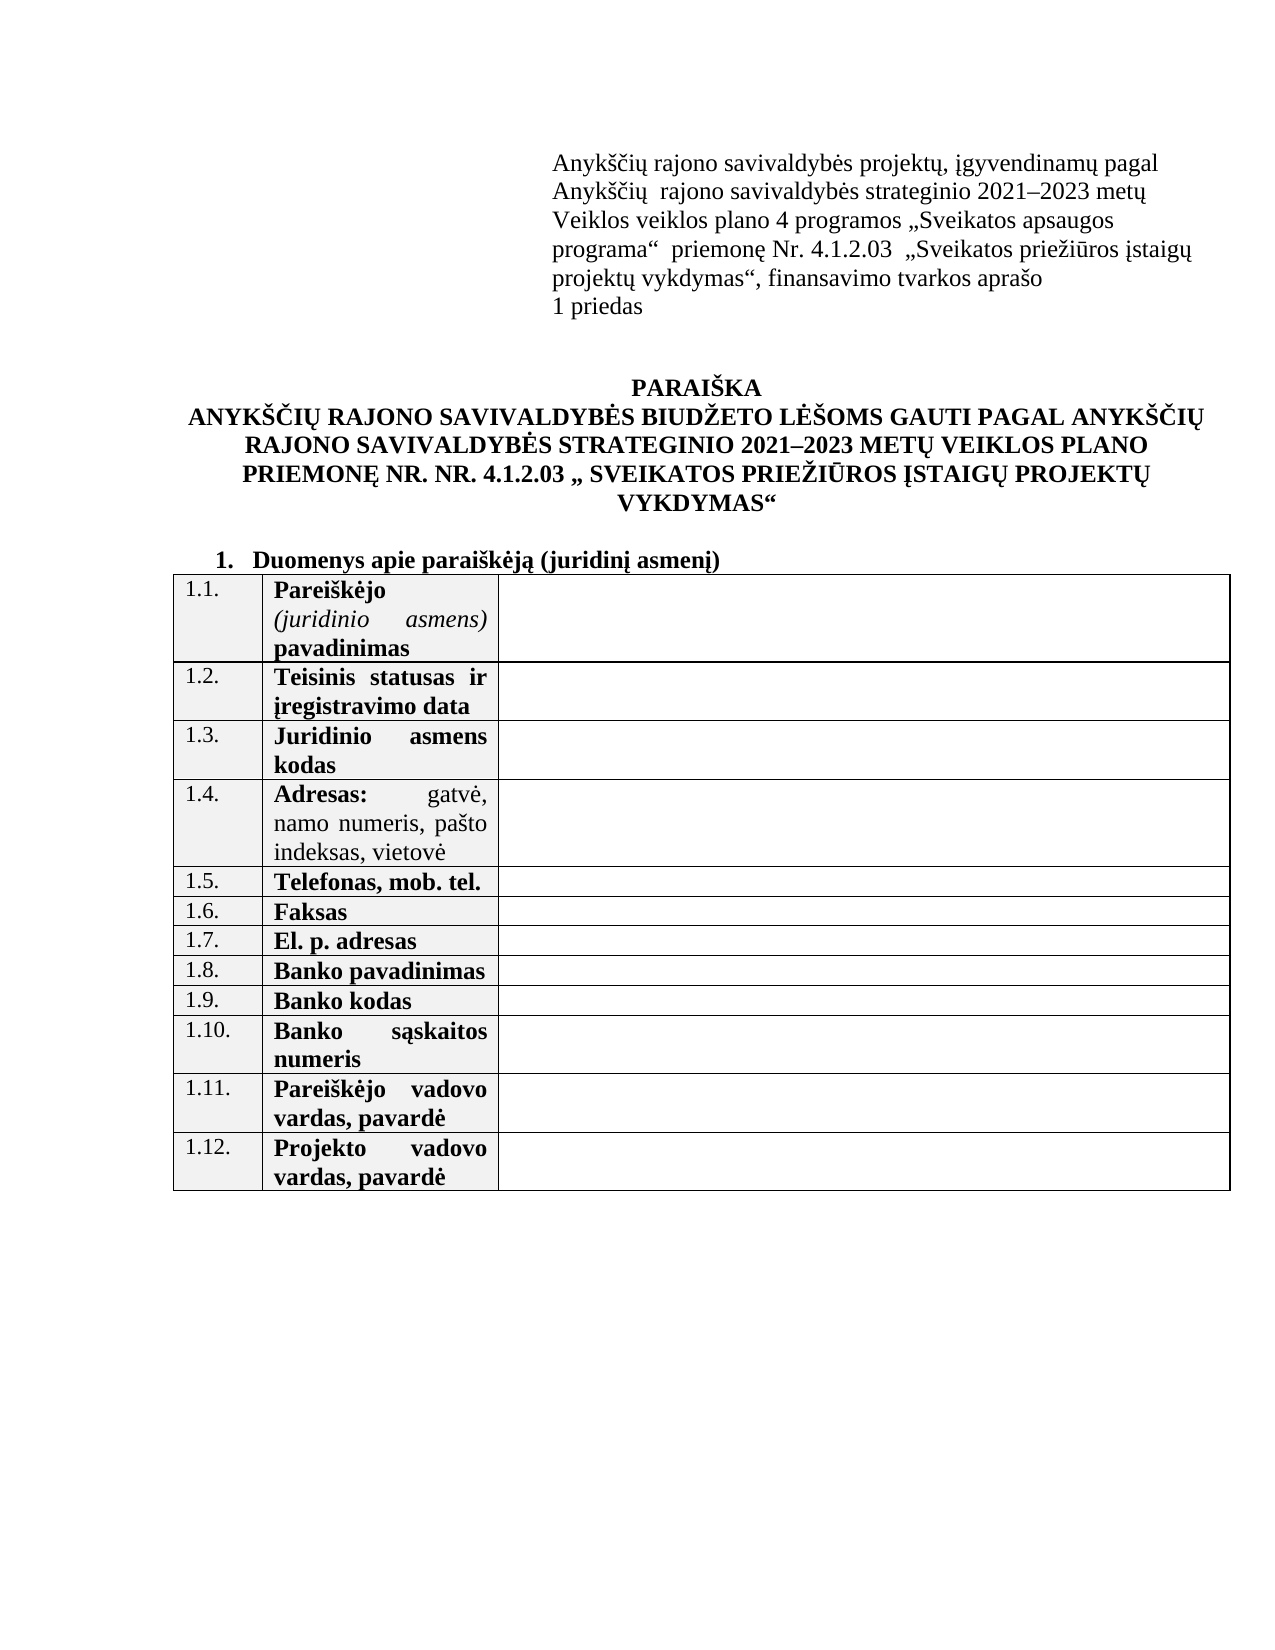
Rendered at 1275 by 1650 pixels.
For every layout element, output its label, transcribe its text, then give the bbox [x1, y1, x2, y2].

table_cell 1.3. [174, 721, 262, 778]
table_cell 1.4. [174, 780, 262, 866]
table_cell [499, 780, 1229, 866]
table_header 1.1. [174, 575, 262, 661]
table_cell Banko sąskaitos numeris [263, 1016, 498, 1073]
table_cell [499, 721, 1229, 778]
table_cell El. p. adresas [263, 926, 498, 955]
table_cell Telefonas, mob. tel. [263, 867, 498, 896]
table_cell [499, 897, 1229, 925]
table_cell Faksas [263, 897, 498, 925]
text Anykščių rajono savivaldybės strateginio 2021–2023 metų [177, 176, 1216, 205]
table_header [499, 575, 1229, 661]
table_cell [499, 663, 1229, 720]
table_cell Teisinis statusas ir įregistravimo data [263, 663, 498, 720]
text Veiklos veiklos plano 4 programos „Sveikatos apsaugos [177, 205, 1216, 234]
table_cell [499, 867, 1229, 896]
table_cell 1.11. [174, 1074, 262, 1132]
text 1. Duomenys apie paraiškėją (juridinį asmenį) [215, 545, 1216, 574]
text projektų vykdymas“, finansavimo tvarkos aprašo [177, 263, 1216, 291]
table_cell 1.5. [174, 867, 262, 896]
table_cell Projekto vadovo vardas, pavardė [263, 1133, 498, 1190]
table_cell 1.10. [174, 1016, 262, 1073]
table_cell 1.12. [174, 1133, 262, 1190]
text ANYKŠČIŲ RAJONO SAVIVALDYBĖS BIUDŽETO LĖŠOMS GAUTI PAGAL ANYKŠČIŲ RAJONO SAVIVALDYBĖS STRATEGINIO 2021–2023 METŲ VEIKLOS PLANO PRIEMONĘ NR. NR. 4.1.2.03 „ SVEIKATOS PRIEŽIŪROS ĮSTAIGŲ PROJEKTŲ VYKDYMAS“ [177, 402, 1216, 517]
text PARAIŠKA [177, 373, 1216, 402]
table_cell Pareiškėjo vadovo vardas, pavardė [263, 1074, 498, 1132]
table_cell 1.7. [174, 926, 262, 955]
text 1 priedas [177, 291, 1216, 320]
table_cell [499, 956, 1229, 985]
table_cell Banko pavadinimas [263, 956, 498, 985]
table_cell [499, 1074, 1229, 1132]
table_cell 1.9. [174, 986, 262, 1015]
table_cell [499, 1133, 1229, 1190]
table_cell Banko kodas [263, 986, 498, 1015]
table_header Pareiškėjo (juridinio asmens) pavadinimas [263, 575, 498, 661]
table_cell [499, 986, 1229, 1015]
table_cell 1.6. [174, 897, 262, 925]
text Anykščių rajono savivaldybės projektų, įgyvendinamų pagal [177, 148, 1216, 176]
table_cell [499, 1016, 1229, 1073]
table_cell Juridinio asmens kodas [263, 721, 498, 778]
table_cell 1.8. [174, 956, 262, 985]
table_cell Adresas: gatvė, namo numeris, pašto indeksas, vietovė [263, 780, 498, 866]
text programa“ priemonę Nr. 4.1.2.03 „Sveikatos priežiūros įstaigų [177, 234, 1216, 263]
table_cell [499, 926, 1229, 955]
table_cell 1.2. [174, 663, 262, 720]
